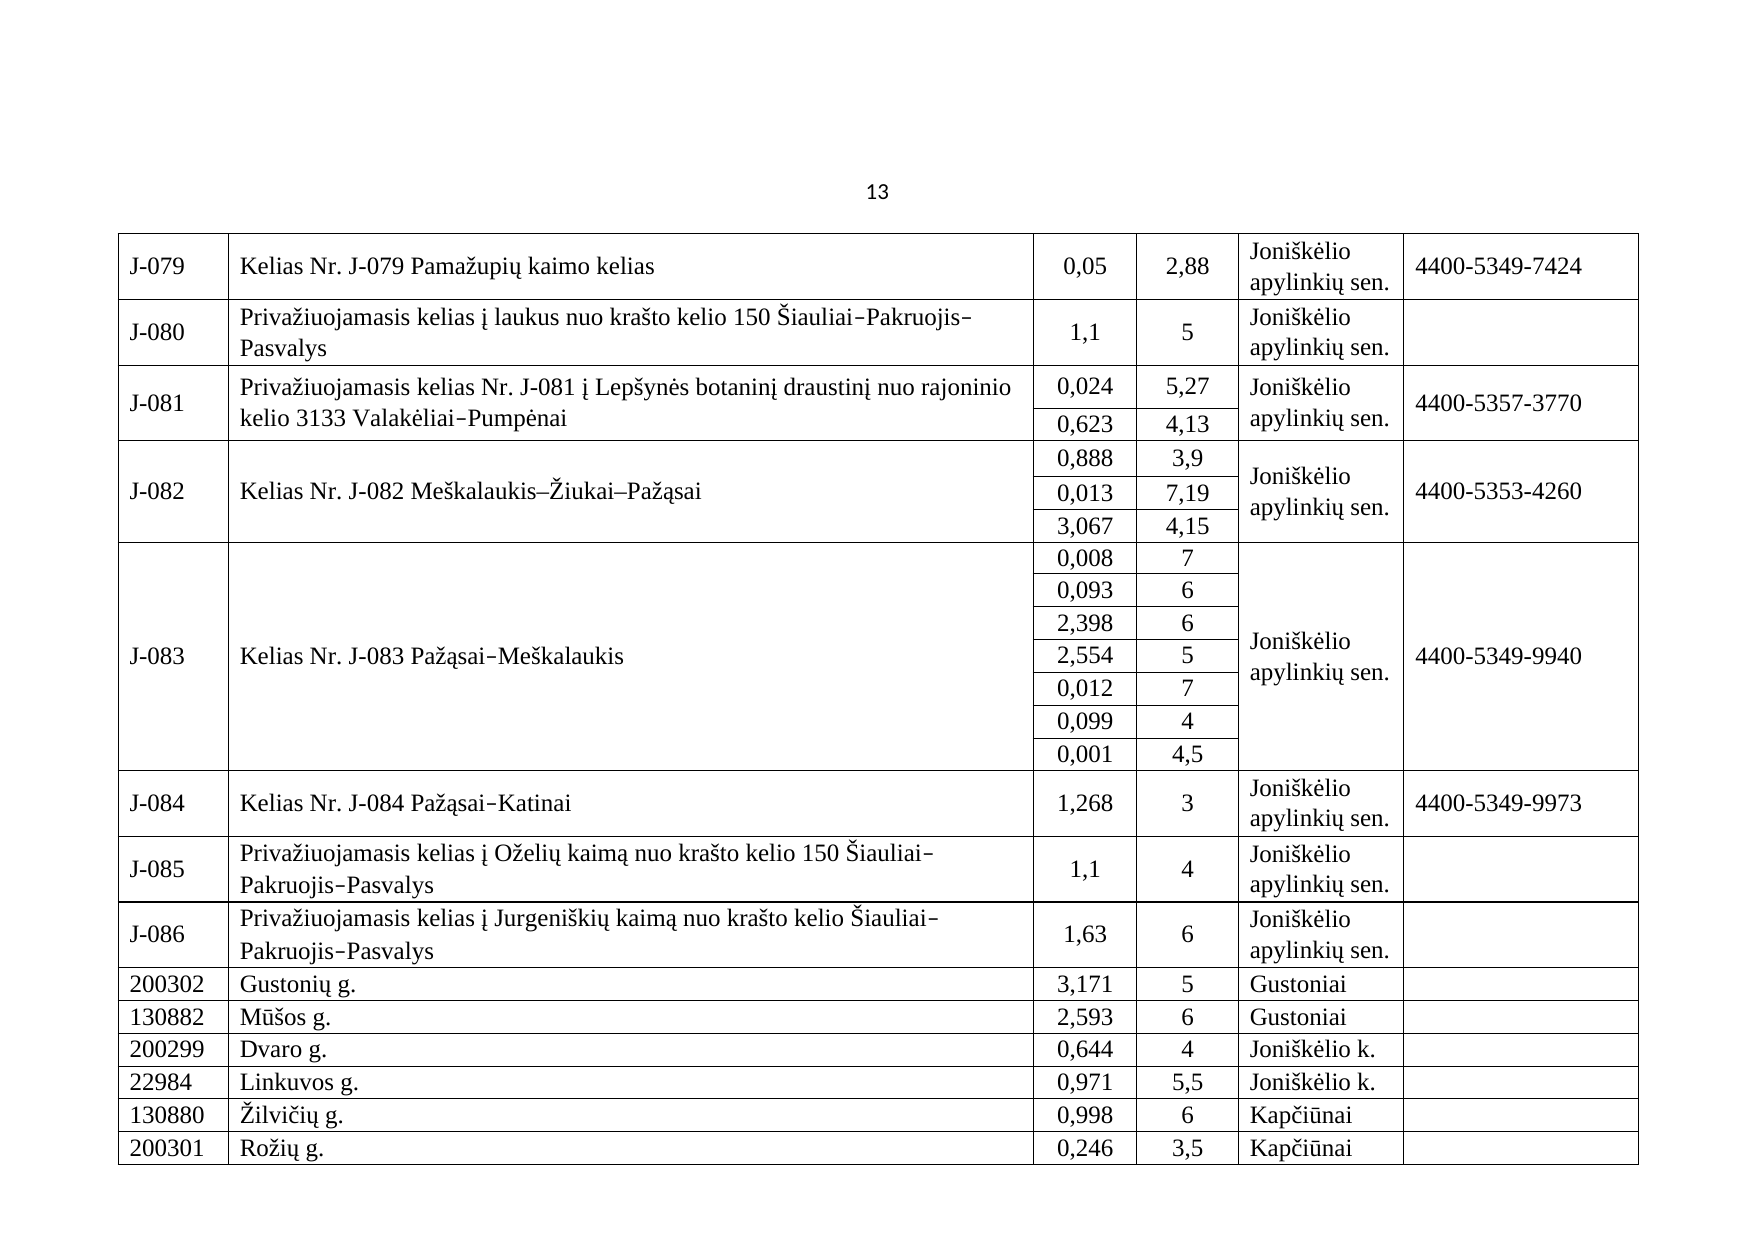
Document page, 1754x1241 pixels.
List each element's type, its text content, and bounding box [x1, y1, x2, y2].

table_cell 3 [1137, 771, 1238, 836]
table_cell 6 [1137, 1099, 1238, 1131]
table_cell Linkuvos g. [229, 1067, 1033, 1098]
table_cell Joniškėlio apylinkių sen. [1239, 837, 1403, 901]
table_cell 1,1 [1034, 837, 1136, 901]
table_cell Joniškėlio k. [1239, 1034, 1403, 1066]
table_cell 200302 [119, 968, 228, 1000]
table_cell J-084 [119, 771, 228, 836]
table_cell 4 [1137, 837, 1238, 901]
table_cell 1,1 [1034, 300, 1136, 364]
table_cell [1404, 1132, 1638, 1164]
table_cell Kelias Nr. J-079 Pamažupių kaimo kelias [229, 234, 1033, 299]
table_cell 4400-5349-9940 [1404, 543, 1638, 770]
table_cell Joniškėlio apylinkių sen. [1239, 543, 1403, 770]
table_cell 5 [1137, 640, 1238, 672]
table_cell Gustoniai [1239, 1001, 1403, 1033]
table_cell 200301 [119, 1132, 228, 1164]
table_cell Joniškėlio apylinkių sen. [1239, 771, 1403, 836]
table_cell 6 [1137, 1001, 1238, 1033]
table_cell 1,268 [1034, 771, 1136, 836]
table_cell 0,024 [1034, 366, 1136, 407]
table_cell 0,644 [1034, 1034, 1136, 1066]
table_cell [1404, 837, 1638, 901]
table_cell 4,15 [1137, 510, 1238, 542]
table_cell 3,5 [1137, 1132, 1238, 1164]
table_cell Kelias Nr. J-084 Pažąsai–Katinai [229, 771, 1033, 836]
table_cell J-083 [119, 543, 228, 770]
table_cell Privažiuojamasis kelias į laukus nuo krašto kelio 150 Šiauliai–Pakruojis–Pasvalys [229, 300, 1033, 364]
table_cell J-085 [119, 837, 228, 901]
table_cell Joniškėlio k. [1239, 1067, 1403, 1098]
table_cell 0,099 [1034, 706, 1136, 737]
table_cell J-082 [119, 441, 228, 542]
table_cell Kelias Nr. J-082 Meškalaukis–Žiukai–Pažąsai [229, 441, 1033, 542]
table_cell 0,246 [1034, 1132, 1136, 1164]
table_cell 4400-5357-3770 [1404, 366, 1638, 440]
table_cell 0,998 [1034, 1099, 1136, 1131]
table_cell [1404, 1067, 1638, 1098]
table_cell J-079 [119, 234, 228, 299]
table_cell 6 [1137, 574, 1238, 606]
table_cell 5 [1137, 300, 1238, 364]
table_cell 4,13 [1137, 409, 1238, 440]
table_cell Privažiuojamasis kelias į Jurgeniškių kaimą nuo krašto kelio Šiauliai–Pakruojis–Pasvalys [229, 903, 1033, 967]
table_cell Mūšos g. [229, 1001, 1033, 1033]
table_cell Rožių g. [229, 1132, 1033, 1164]
table_cell Joniškėlio apylinkių sen. [1239, 234, 1403, 299]
table_cell 4 [1137, 706, 1238, 737]
table_cell Joniškėlio apylinkių sen. [1239, 441, 1403, 542]
table_cell 0,05 [1034, 234, 1136, 299]
table_cell Joniškėlio apylinkių sen. [1239, 903, 1403, 967]
table_cell 3,9 [1137, 441, 1238, 476]
table_cell 3,171 [1034, 968, 1136, 1000]
table_cell 4400-5349-7424 [1404, 234, 1638, 299]
table_cell 0,623 [1034, 409, 1136, 440]
table_cell 2,88 [1137, 234, 1238, 299]
table_cell Gustoniai [1239, 968, 1403, 1000]
table_cell 4400-5353-4260 [1404, 441, 1638, 542]
table_cell Privažiuojamasis kelias Nr. J-081 į Lepšynės botaninį draustinį nuo rajoninio kelio 3133 Valakėliai–Pumpėnai [229, 366, 1033, 440]
table_cell Joniškėlio apylinkių sen. [1239, 300, 1403, 364]
table_cell J-080 [119, 300, 228, 364]
table_cell 5 [1137, 968, 1238, 1000]
table_cell 130880 [119, 1099, 228, 1131]
table_cell Dvaro g. [229, 1034, 1033, 1066]
table_cell 5,5 [1137, 1067, 1238, 1098]
table_cell 0,888 [1034, 441, 1136, 476]
table_cell 22984 [119, 1067, 228, 1098]
table_cell 6 [1137, 607, 1238, 639]
table_cell [1404, 1001, 1638, 1033]
table_cell 7,19 [1137, 477, 1238, 509]
table_cell [1404, 968, 1638, 1000]
table_cell J-086 [119, 903, 228, 967]
table_cell 0,093 [1034, 574, 1136, 606]
table_cell [1404, 300, 1638, 364]
table_cell 5,27 [1137, 366, 1238, 407]
table_cell 7 [1137, 543, 1238, 573]
table_cell Kapčiūnai [1239, 1099, 1403, 1131]
table_cell 0,001 [1034, 739, 1136, 770]
table_cell 7 [1137, 673, 1238, 704]
table_cell Gustonių g. [229, 968, 1033, 1000]
table_cell 130882 [119, 1001, 228, 1033]
table_cell [1404, 1034, 1638, 1066]
table_cell 0,971 [1034, 1067, 1136, 1098]
table_cell 2,398 [1034, 607, 1136, 639]
table_cell 1,63 [1034, 903, 1136, 967]
table_cell 0,013 [1034, 477, 1136, 509]
table_cell [1404, 903, 1638, 967]
table_cell Kapčiūnai [1239, 1132, 1403, 1164]
table_cell 0,012 [1034, 673, 1136, 704]
table_cell 200299 [119, 1034, 228, 1066]
table_cell 0,008 [1034, 543, 1136, 573]
table_cell Kelias Nr. J-083 Pažąsai–Meškalaukis [229, 543, 1033, 770]
table_cell Privažiuojamasis kelias į Oželių kaimą nuo krašto kelio 150 Šiauliai–Pakruojis–Pasvalys [229, 837, 1033, 901]
table_cell [1404, 1099, 1638, 1131]
table_cell 4,5 [1137, 739, 1238, 770]
table_cell 3,067 [1034, 510, 1136, 542]
table_cell 4400-5349-9973 [1404, 771, 1638, 836]
table_cell Žilvičių g. [229, 1099, 1033, 1131]
table_cell Joniškėlio apylinkių sen. [1239, 366, 1403, 440]
table_cell 2,593 [1034, 1001, 1136, 1033]
table_cell J-081 [119, 366, 228, 440]
table_cell 2,554 [1034, 640, 1136, 672]
table_cell 4 [1137, 1034, 1238, 1066]
table_cell 6 [1137, 903, 1238, 967]
